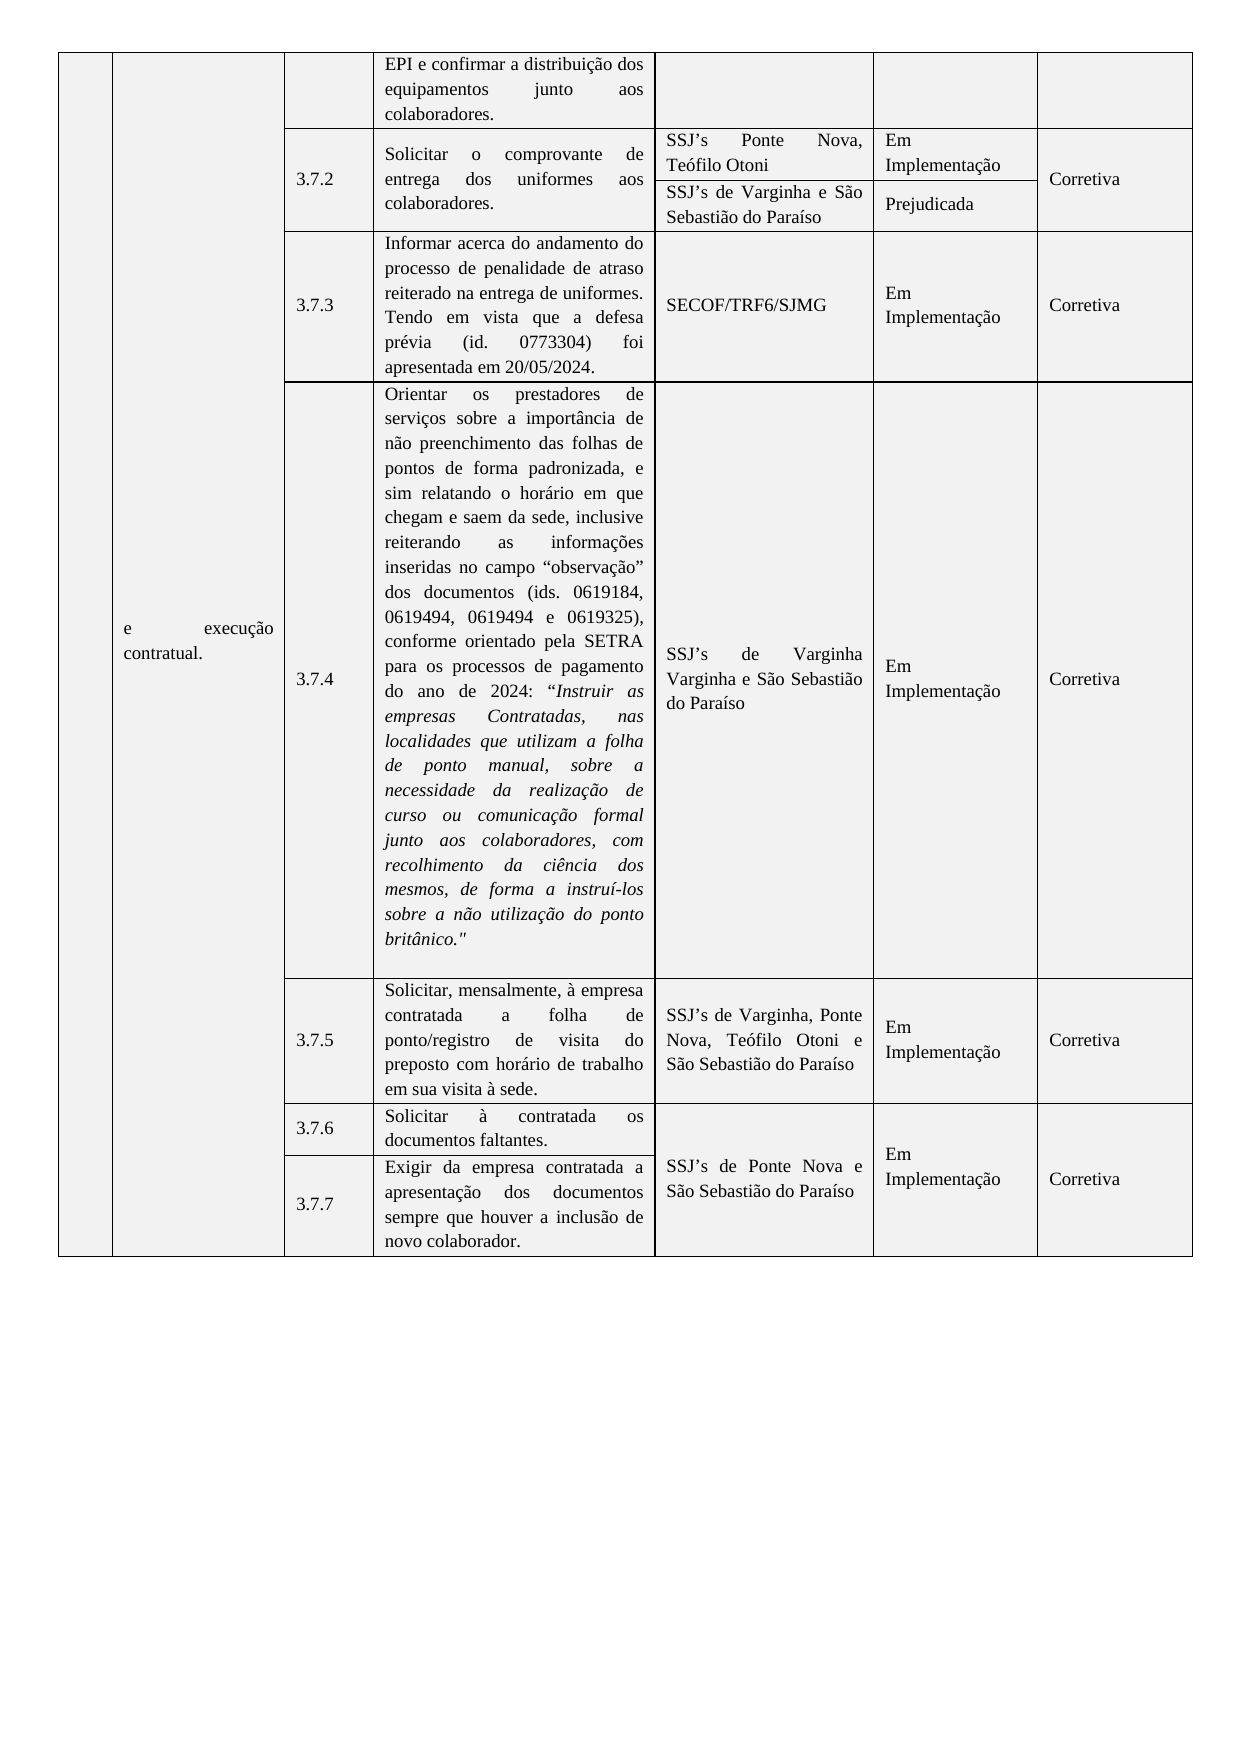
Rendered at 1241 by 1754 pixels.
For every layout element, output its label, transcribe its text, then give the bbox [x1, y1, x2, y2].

table_cell 3.7.2 [285, 129, 373, 231]
table_cell 3.7.3 [285, 232, 373, 381]
table_cell Corretiva [1038, 1104, 1192, 1256]
table_cell Em Implementação [874, 232, 1037, 381]
table_cell Corretiva [1038, 129, 1192, 231]
table_cell Solicitar à contratada os documentos faltantes. [374, 1104, 654, 1155]
table_cell 3.7.5 [285, 979, 373, 1103]
table_cell 3.7.7 [285, 1156, 373, 1256]
table_cell Informar acerca do andamento do processo de penalidade de atraso reiterado na entrega de uniformes. Tendo em vista que a defesa prévia (id. 0773304) foi apresentada em 20/05/2024. [374, 232, 654, 381]
table_cell Prejudicada [874, 181, 1037, 231]
table_cell SSJ’s de Varginha e São Sebastião do Paraíso [656, 181, 873, 231]
table_cell EPI e confirmar a distribuição dos equipamentos junto aos colaboradores. [374, 53, 654, 128]
table_cell 3.7.6 [285, 1104, 373, 1155]
table_cell [656, 53, 873, 128]
table_cell SSJ’s Ponte Nova, Teófilo Otoni [656, 129, 873, 179]
table_cell Corretiva [1038, 232, 1192, 381]
table_cell [1038, 53, 1192, 128]
table_cell Corretiva [1038, 383, 1192, 978]
table_cell Em Implementação [874, 383, 1037, 978]
table_cell SSJ’s de Varginha, Ponte Nova, Teófilo Otoni e São Sebastião do Paraíso [656, 979, 873, 1103]
table_cell Corretiva [1038, 979, 1192, 1103]
table_cell [285, 53, 373, 128]
table_cell SECOF/TRF6/SJMG [656, 232, 873, 381]
table_cell Orientar os prestadores de serviços sobre a importância de não preenchimento das folhas de pontos de forma padronizada, e sim relatando o horário em que chegam e saem da sede, inclusive reiterando as informações inseridas no campo “observação” dos documentos (ids. 0619184, 0619494, 0619494 e 0619325), conforme orientado pela SETRA para os processos de pagamento do ano de 2024: “Instruir as empresas Contratadas, nas localidades que utilizam a folha de ponto manual, sobre a necessidade da realização de curso ou comunicação formal junto aos colaboradores, com recolhimento da ciência dos mesmos, de forma a instruí-los sobre a não utilização do ponto britânico." [374, 383, 654, 978]
table_cell [874, 53, 1037, 128]
table_cell SSJ’s de Varginha Varginha e São Sebastião do Paraíso [656, 383, 873, 978]
table_cell SSJ’s de Ponte Nova e São Sebastião do Paraíso [656, 1104, 873, 1256]
table_cell Em Implementação [874, 129, 1037, 179]
table_cell Solicitar o comprovante de entrega dos uniformes aos colaboradores. [374, 129, 654, 231]
table_cell Em Implementação [874, 979, 1037, 1103]
table_cell Exigir da empresa contratada a apresentação dos documentos sempre que houver a inclusão de novo colaborador. [374, 1156, 654, 1256]
table_cell 3.7.4 [285, 383, 373, 978]
table_cell Em Implementação [874, 1104, 1037, 1256]
table_cell e execução contratual. [113, 53, 284, 1256]
table_cell [59, 53, 112, 1256]
table_cell Solicitar, mensalmente, à empresa contratada a folha de ponto/registro de visita do preposto com horário de trabalho em sua visita à sede. [374, 979, 654, 1103]
